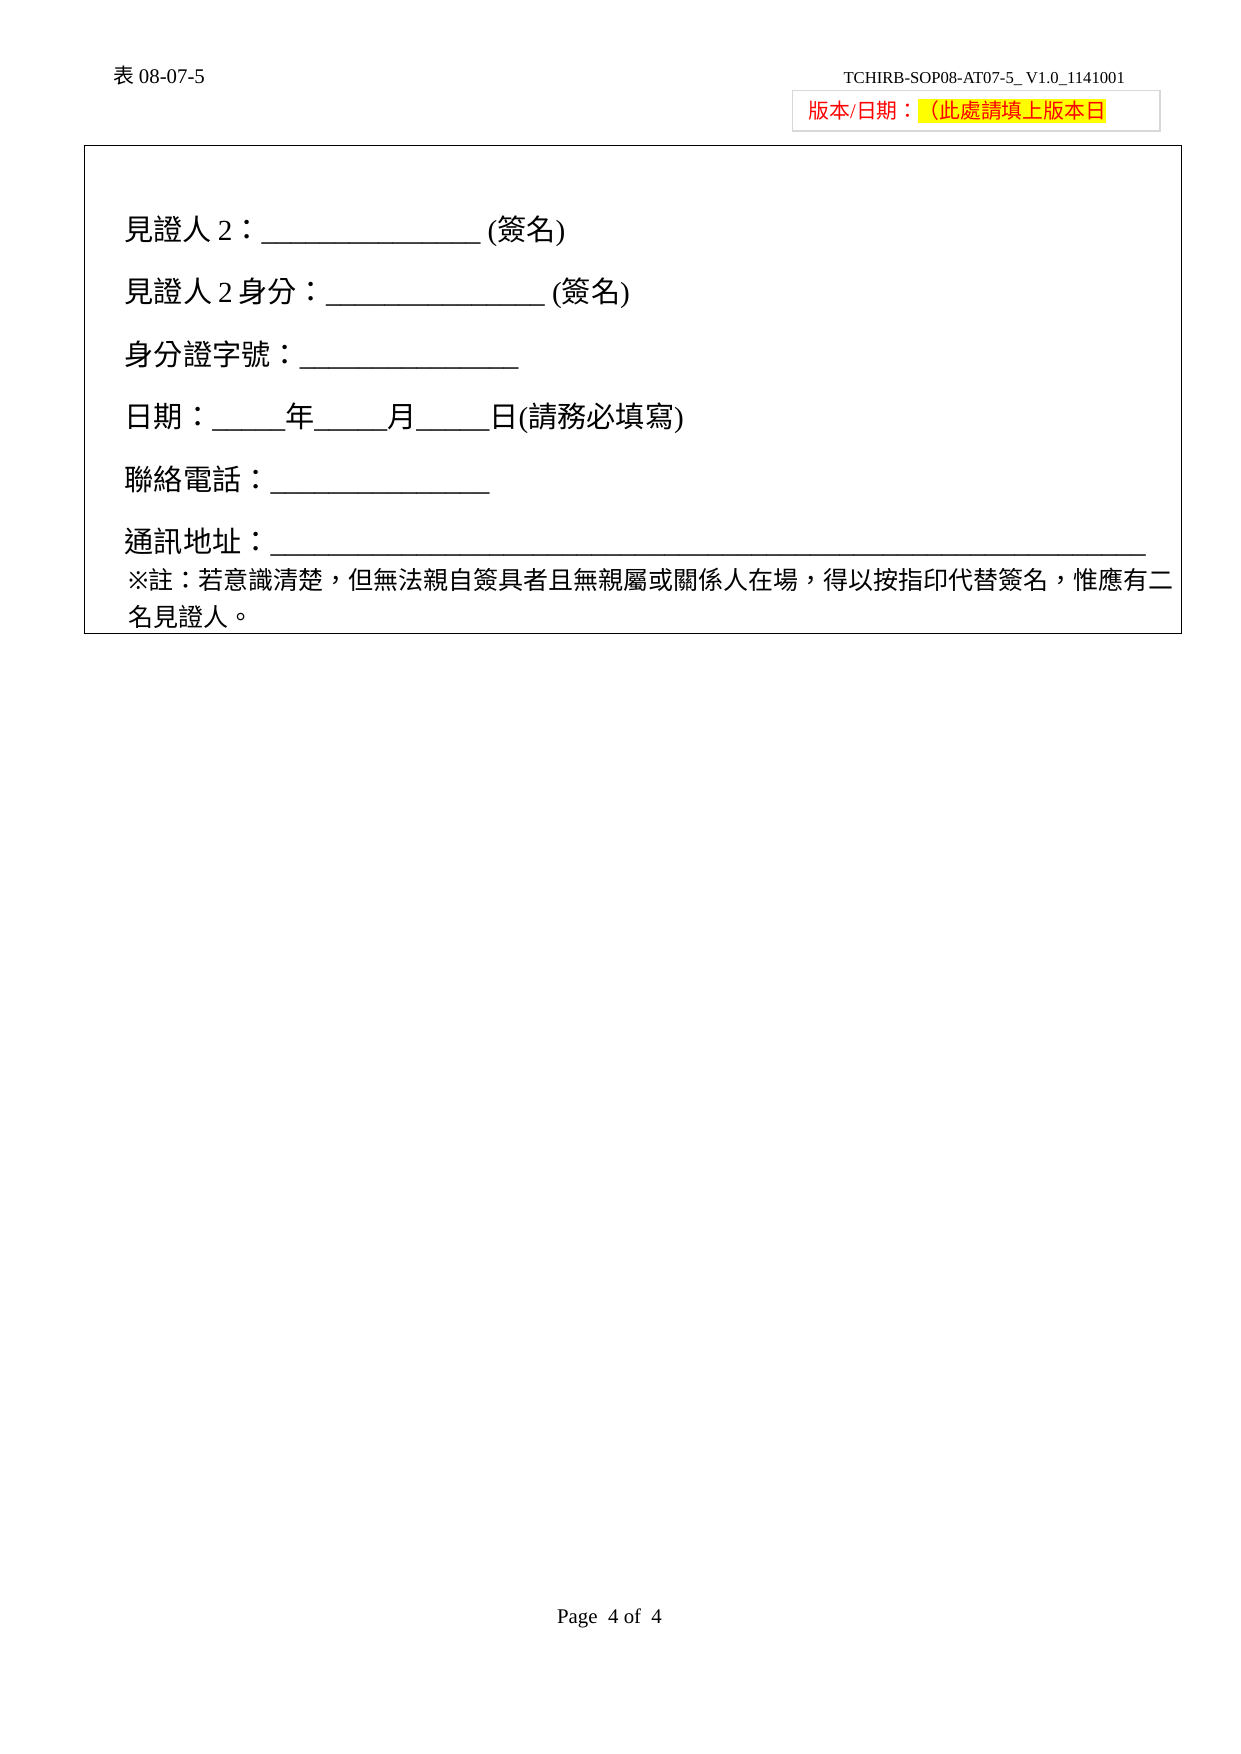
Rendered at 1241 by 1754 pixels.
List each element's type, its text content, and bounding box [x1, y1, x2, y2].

table_cell 見證人2：_______________ (簽名) 見證人2身分：_______________ (簽名) 身分證字號：_______________ 日期：_____年_____月_____日(請務必填寫) 聯絡電話：_______________ 通訊地址：____________________________________________________________ ※註：若意識清楚，但無法親自簽具者且無親屬或關係人在場，得以按指印代替簽名，惟應有二名見證人。 [85, 146, 1181, 633]
